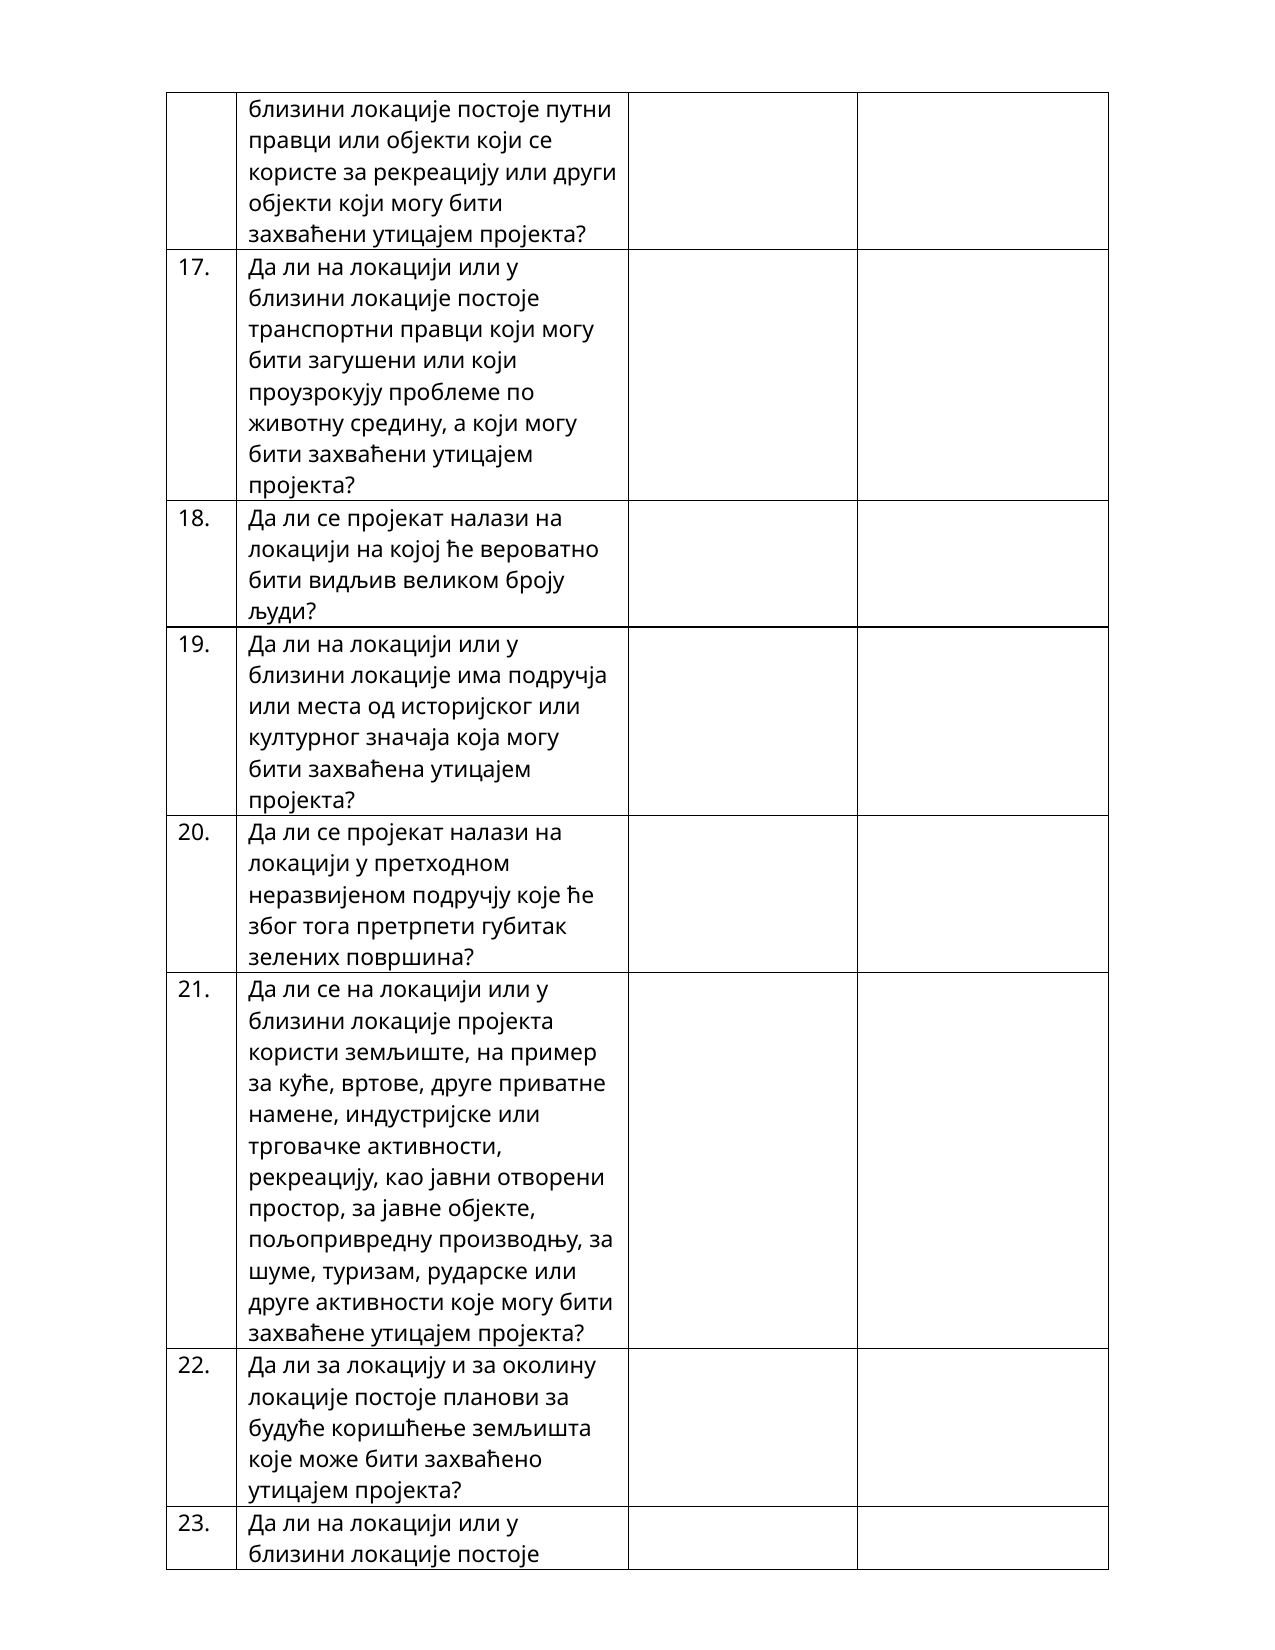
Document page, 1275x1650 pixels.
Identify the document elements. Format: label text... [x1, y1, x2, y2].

table_cell Да ли на локацији или у близини локације има подручја или места од историјског или културног значаја која могу бити захваћена утицајем пројекта? [237, 628, 628, 815]
table_cell 17. [167, 250, 236, 500]
table_cell [167, 93, 236, 249]
table_cell 20. [167, 816, 236, 972]
table_cell [629, 93, 857, 249]
table_cell [858, 1507, 1108, 1569]
table_cell 22. [167, 1349, 236, 1506]
table_cell [629, 816, 857, 972]
table_cell [858, 816, 1108, 972]
table_cell [629, 628, 857, 815]
table_cell Да ли на локацији или у близини локације постоје транспортни правци који могу бити загушени или који проузрокују проблеме по животну средину, а који могу бити захваћени утицајем пројекта? [237, 250, 628, 500]
table_cell [629, 1507, 857, 1569]
table_cell 18. [167, 501, 236, 626]
table_cell [629, 501, 857, 626]
table_cell [858, 628, 1108, 815]
table_cell 19. [167, 628, 236, 815]
table_cell [629, 1349, 857, 1506]
table_cell Да ли се пројекат налази на локацији у претходном неразвијеном подручју које ће због тога претрпети губитак зелених површина? [237, 816, 628, 972]
table_cell [858, 501, 1108, 626]
table_cell [858, 250, 1108, 500]
table_cell [858, 93, 1108, 249]
table_cell Да ли за локацију и за околину локације постоје планови за будуће коришћење земљишта које може бити захваћено утицајем пројекта? [237, 1349, 628, 1506]
table_cell [858, 973, 1108, 1348]
table_cell [858, 1349, 1108, 1506]
table_cell Да ли се на локацији или у близини локације пројекта користи земљиште, на пример за куће, вртове, друге приватне намене, индустријске или трговачке активности, рекреацију, као јавни отворени простор, за јавне објекте, пољопривредну производњу, за шуме, туризам, рударске или друге активности које могу бити захваћене утицајем пројекта? [237, 973, 628, 1348]
table_cell Да ли се пројекат налази на локацији на којој ће вероватно бити видљив великом броју људи? [237, 501, 628, 626]
table_cell 21. [167, 973, 236, 1348]
table_cell Да ли на локацији или у близини локације постоје [237, 1507, 628, 1569]
table_cell [629, 250, 857, 500]
table_cell 23. [167, 1507, 236, 1569]
table_cell [629, 973, 857, 1348]
table_cell близини локације постоје путни правци или објекти који се користе за рекреацију или други објекти који могу бити захваћени утицајем пројекта? [237, 93, 628, 249]
